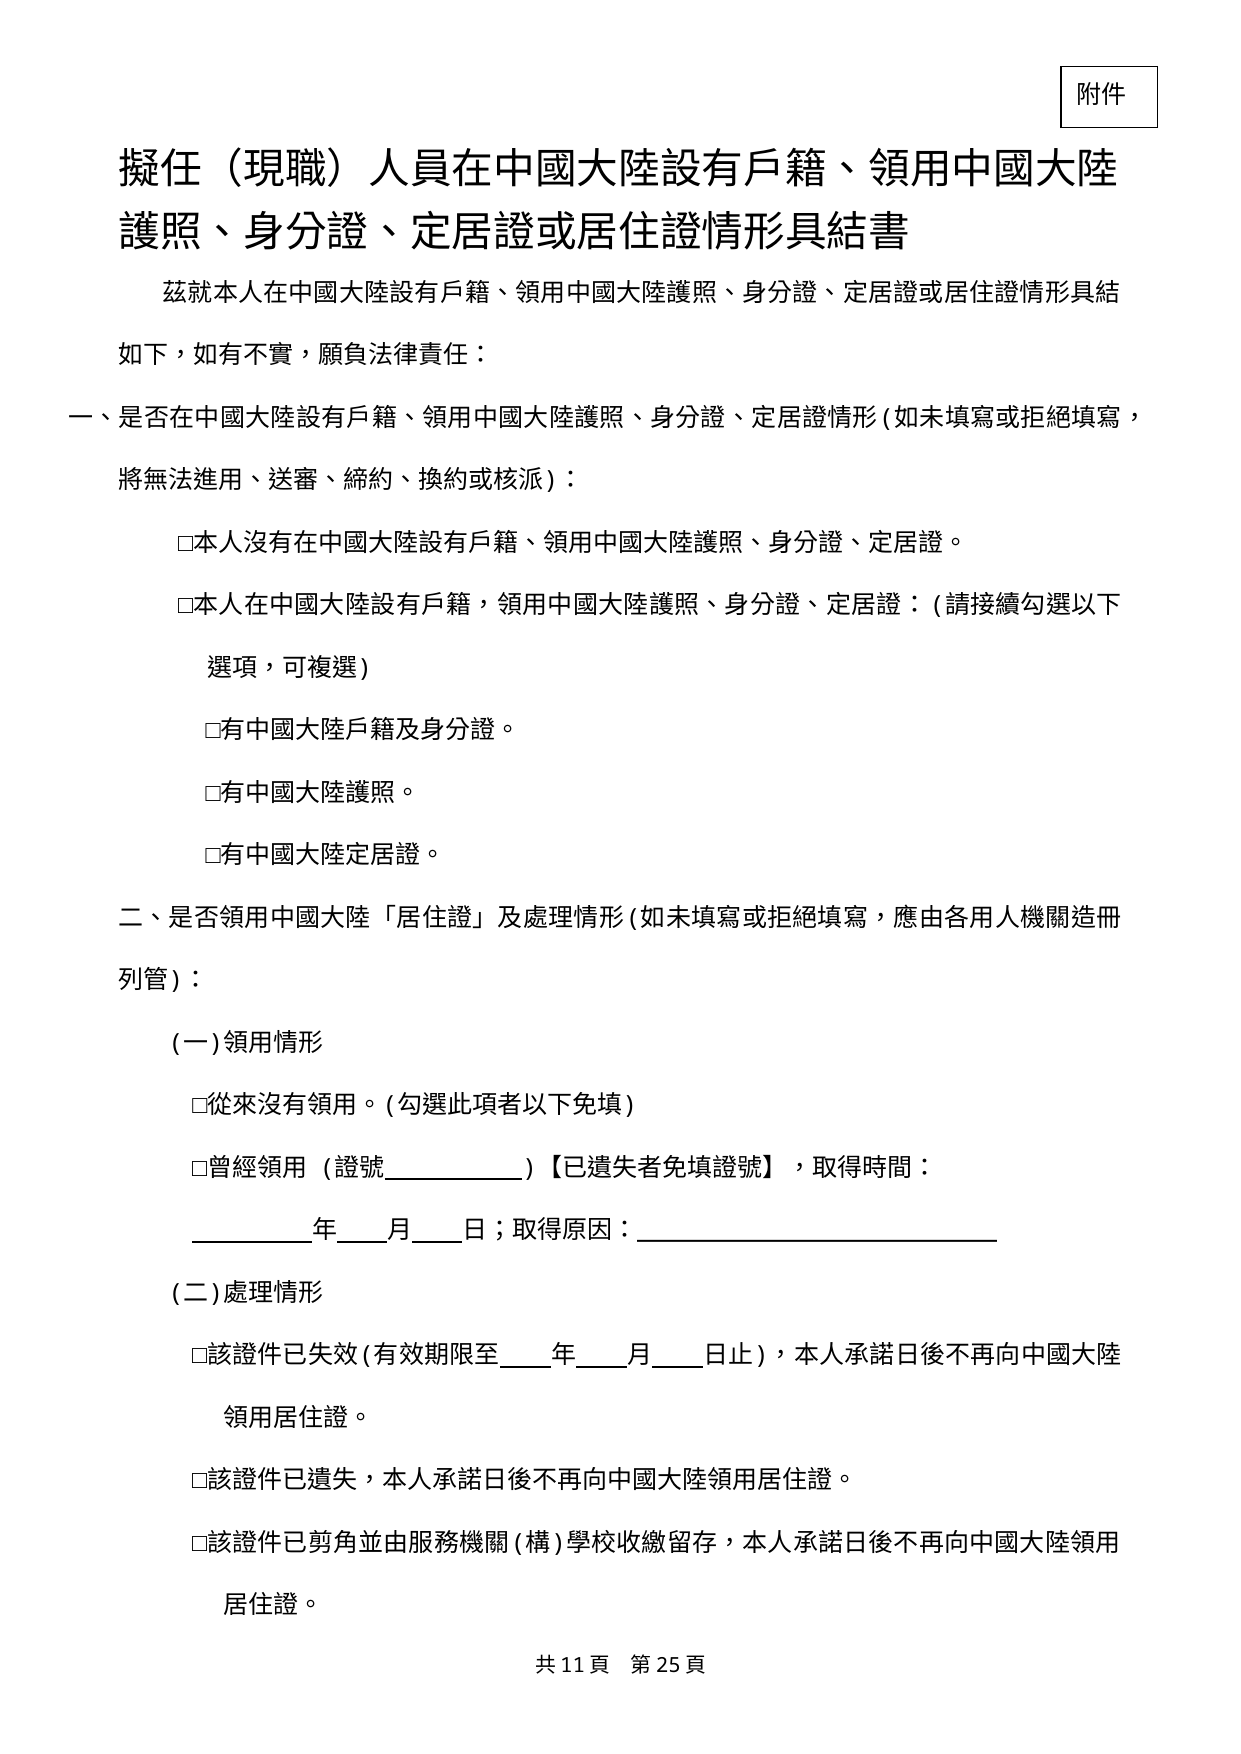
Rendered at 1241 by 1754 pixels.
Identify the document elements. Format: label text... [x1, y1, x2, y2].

text 擬任（現職）人員在中國大陸設有戶籍、領用中國大陸護照、身分證、定居證或居住證情形具結書 [1062, 67, 1157, 127]
text 擬任（現職）人員在中國大陸設有戶籍、領用中國大陸護照、身分證、定居證或居住證情形具結書 [118, 124, 1122, 249]
text 茲就本人在中國大陸設有戶籍、領用中國大陸護照、身分證、定居證或居住證情形具結如下，如有不實，願負法律責任： [118, 249, 1122, 374]
text □該證件已剪角並由服務機關(構)學校收繳留存，本人承諾日後不再向中國大陸領用居住證。 [192, 1499, 1122, 1624]
text □該證件已遺失，本人承諾日後不再向中國大陸領用居住證。 [192, 1436, 1122, 1499]
text □本人沒有在中國大陸設有戶籍、領用中國大陸護照、身分證、定居證。 [178, 499, 1122, 561]
text □有中國大陸戶籍及身分證。 [205, 686, 1122, 749]
text 一、是否在中國大陸設有戶籍、領用中國大陸護照、身分證、定居證情形(如未填寫或拒絕填寫，將無法進用、送審、締約、換約或核派)： [68, 374, 1122, 499]
text 附件5 [1077, 75, 1142, 119]
text 年 月 日；取得原因：________________________ [192, 1186, 1122, 1249]
text □從來沒有領用。(勾選此項者以下免填) [192, 1061, 1122, 1124]
text (一)領用情形 [168, 999, 1122, 1061]
text (二)處理情形 [168, 1249, 1122, 1311]
text □曾經領用 (證號 )【已遺失者免填證號】，取得時間： [192, 1124, 1122, 1186]
text □該證件已失效(有效期限至 年 月 日止)，本人承諾日後不再向中國大陸領用居住證。 [192, 1311, 1122, 1436]
text □有中國大陸定居證。 [205, 811, 1122, 874]
text □本人在中國大陸設有戶籍，領用中國大陸護照、身分證、定居證：(請接續勾選以下選項，可複選) [178, 561, 1122, 686]
text □有中國大陸護照。 [205, 749, 1122, 811]
text 二、是否領用中國大陸「居住證」及處理情形(如未填寫或拒絕填寫，應由各用人機關造冊列管)： [118, 874, 1122, 999]
